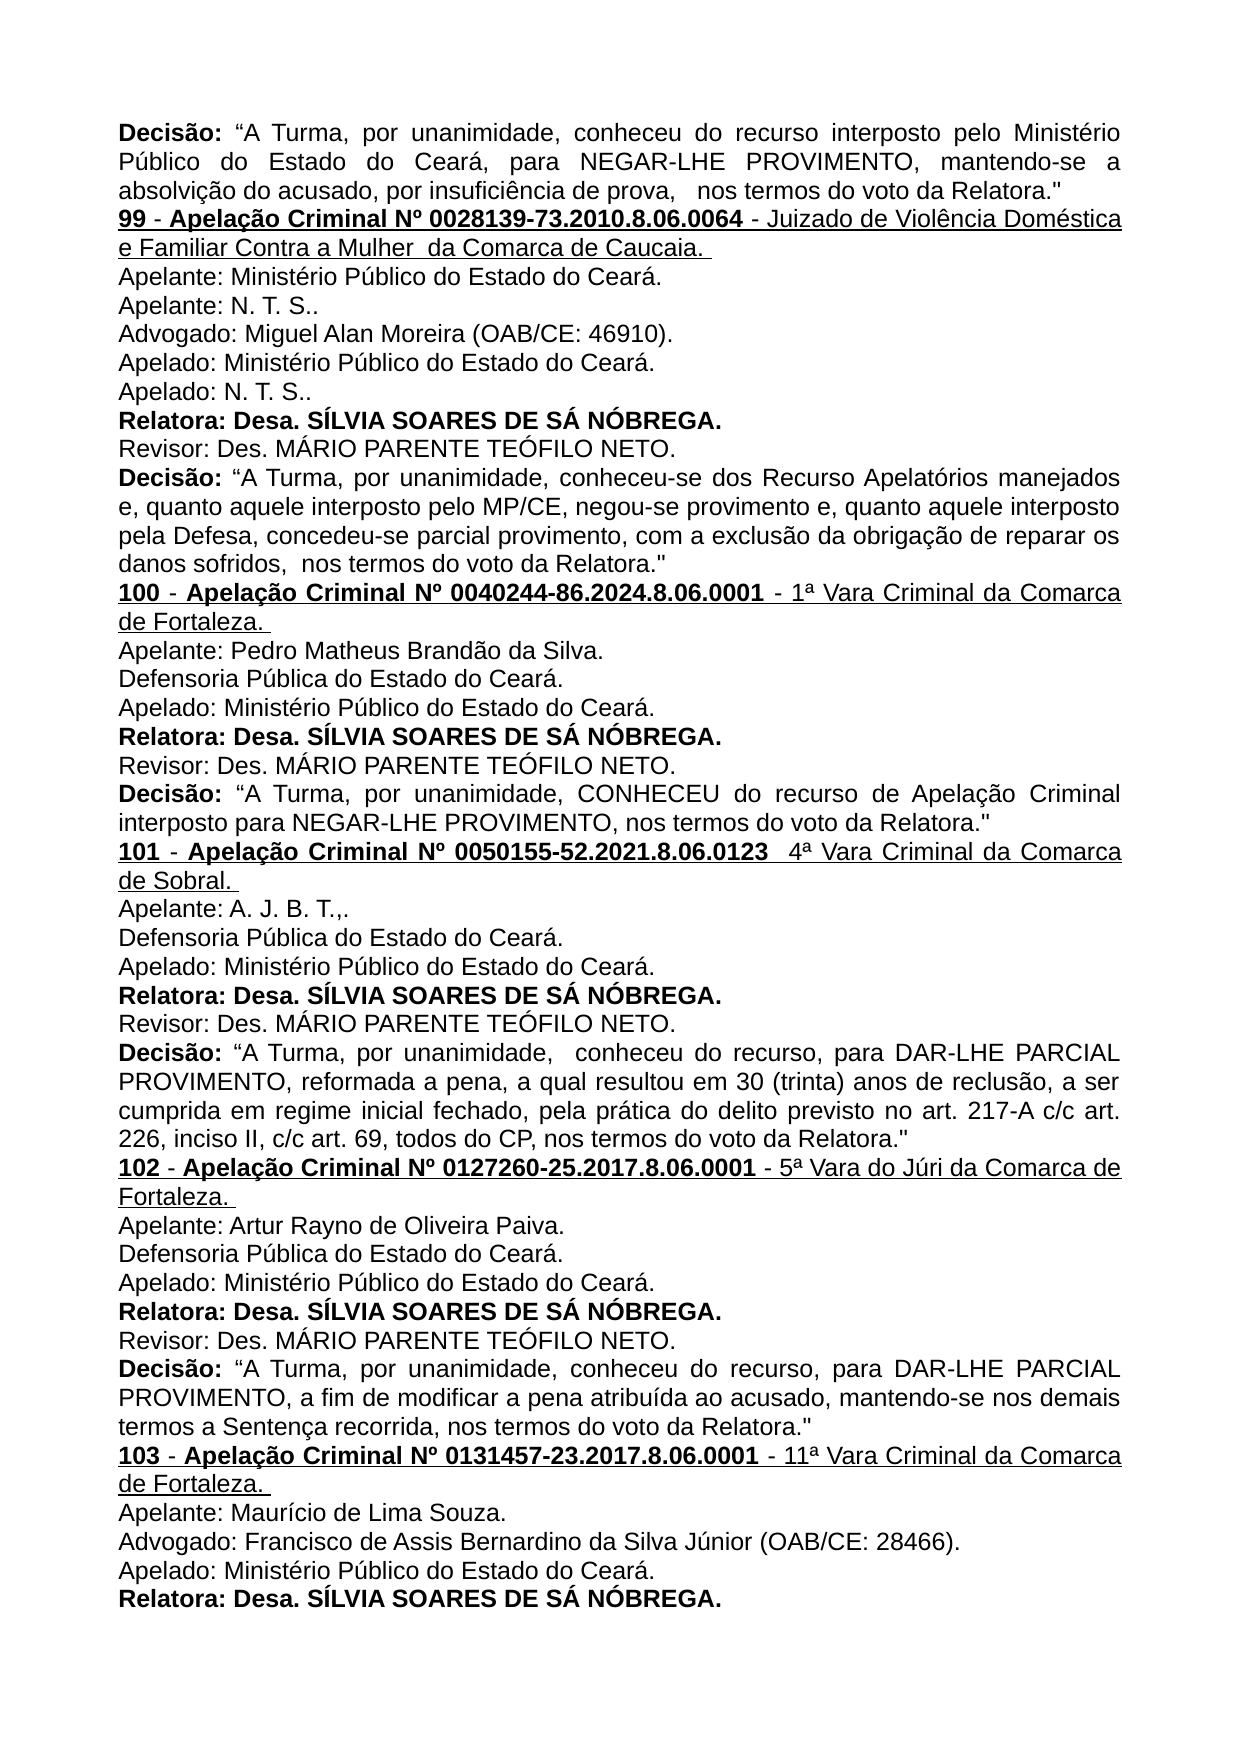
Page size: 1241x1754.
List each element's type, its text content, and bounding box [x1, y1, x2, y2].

text Relatora: Desa. SÍLVIA SOARES DE SÁ NÓBREGA. [118, 1297, 1122, 1326]
text Fortaleza. [118, 1179, 1122, 1211]
text Decisão: “A Turma, por unanimidade, conheceu do recurso, para DAR-LHE PARCIAL PROVIMENTO, reformada a pena, a qual resultou em 30 (trinta) anos de reclusão, a ser cumprida em regime inicial fechado, pela prática do delito previsto no art. 217-A c/c art. 226, inciso II, c/c art. 69, todos do CP, nos termos do voto da Relatora." [118, 1038, 1122, 1153]
text Relatora: Desa. SÍLVIA SOARES DE SÁ NÓBREGA. [118, 981, 1122, 1009]
text Decisão: “A Turma, por unanimidade, conheceu do recurso interposto pelo Ministério Público do Estado do Ceará, para NEGAR-LHE PROVIMENTO, mantendo-se a absolvição do acusado, por insuficiência de prova, nos termos do voto da Relatora." [118, 118, 1122, 204]
text Apelado: Ministério Público do Estado do Ceará. [118, 1556, 1122, 1584]
text Decisão: “A Turma, por unanimidade, CONHECEU do recurso de Apelação Criminal interposto para NEGAR-LHE PROVIMENTO, nos termos do voto da Relatora." [118, 779, 1122, 837]
text 103 - Apelação Criminal Nº 0131457-23.2017.8.06.0001 - 11ª Vara Criminal da Comarca [118, 1441, 1122, 1466]
text Revisor: Des. MÁRIO PARENTE TEÓFILO NETO. [118, 434, 1122, 463]
text Apelado: Ministério Público do Estado do Ceará. [118, 348, 1122, 377]
text Defensoria Pública do Estado do Ceará. [118, 664, 1122, 693]
text Decisão: “A Turma, por unanimidade, conheceu-se dos Recurso Apelatórios manejados e, quanto aquele interposto pelo MP/CE, negou-se provimento e, quanto aquele interposto pela Defesa, concedeu-se parcial provimento, com a exclusão da obrigação de reparar os danos sofridos, nos termos do voto da Relatora." [118, 463, 1122, 578]
text Apelante: Artur Rayno de Oliveira Paiva. [118, 1211, 1122, 1239]
text Decisão: “A Turma, por unanimidade, conheceu do recurso, para DAR-LHE PARCIAL PROVIMENTO, a fim de modificar a pena atribuída ao acusado, mantendo-se nos demais termos a Sentença recorrida, nos termos do voto da Relatora." [118, 1354, 1122, 1441]
text de Fortaleza. [118, 604, 1122, 636]
text Advogado: Francisco de Assis Bernardino da Silva Júnior (OAB/CE: 28466). [118, 1527, 1122, 1556]
text Apelado: Ministério Público do Estado do Ceará. [118, 693, 1122, 722]
text Relatora: Desa. SÍLVIA SOARES DE SÁ NÓBREGA. [118, 722, 1122, 751]
text 102 - Apelação Criminal Nº 0127260-25.2017.8.06.0001 - 5ª Vara do Júri da Comarca de [118, 1153, 1122, 1178]
text Defensoria Pública do Estado do Ceará. [118, 923, 1122, 952]
text Revisor: Des. MÁRIO PARENTE TEÓFILO NETO. [118, 751, 1122, 779]
text 100 - Apelação Criminal Nº 0040244-86.2024.8.06.0001 - 1ª Vara Criminal da Comarca [118, 578, 1122, 603]
text Defensoria Pública do Estado do Ceará. [118, 1239, 1122, 1268]
text Apelante: A. J. B. T.,. [118, 894, 1122, 923]
text de Sobral. [118, 863, 1122, 894]
text Apelante: Pedro Matheus Brandão da Silva. [118, 636, 1122, 664]
text Revisor: Des. MÁRIO PARENTE TEÓFILO NETO. [118, 1009, 1122, 1038]
text Apelante: Maurício de Lima Souza. [118, 1498, 1122, 1527]
text Relatora: Desa. SÍLVIA SOARES DE SÁ NÓBREGA. [118, 1584, 1122, 1613]
text Apelado: N. T. S.. [118, 377, 1122, 406]
text Apelante: N. T. S.. [118, 291, 1122, 319]
text 99 - Apelação Criminal Nº 0028139-73.2010.8.06.0064 - Juizado de Violência Doméstica [118, 204, 1122, 229]
text e Familiar Contra a Mulher da Comarca de Caucaia. [118, 231, 1122, 262]
text Advogado: Miguel Alan Moreira (OAB/CE: 46910). [118, 319, 1122, 348]
text Relatora: Desa. SÍLVIA SOARES DE SÁ NÓBREGA. [118, 406, 1122, 434]
text Apelado: Ministério Público do Estado do Ceará. [118, 952, 1122, 981]
text Revisor: Des. MÁRIO PARENTE TEÓFILO NETO. [118, 1326, 1122, 1354]
text Apelante: Ministério Público do Estado do Ceará. [118, 262, 1122, 291]
text de Fortaleza. [118, 1467, 1122, 1498]
text Apelado: Ministério Público do Estado do Ceará. [118, 1268, 1122, 1297]
text 101 - Apelação Criminal Nº 0050155-52.2021.8.06.0123 4ª Vara Criminal da Comarca [118, 837, 1122, 862]
